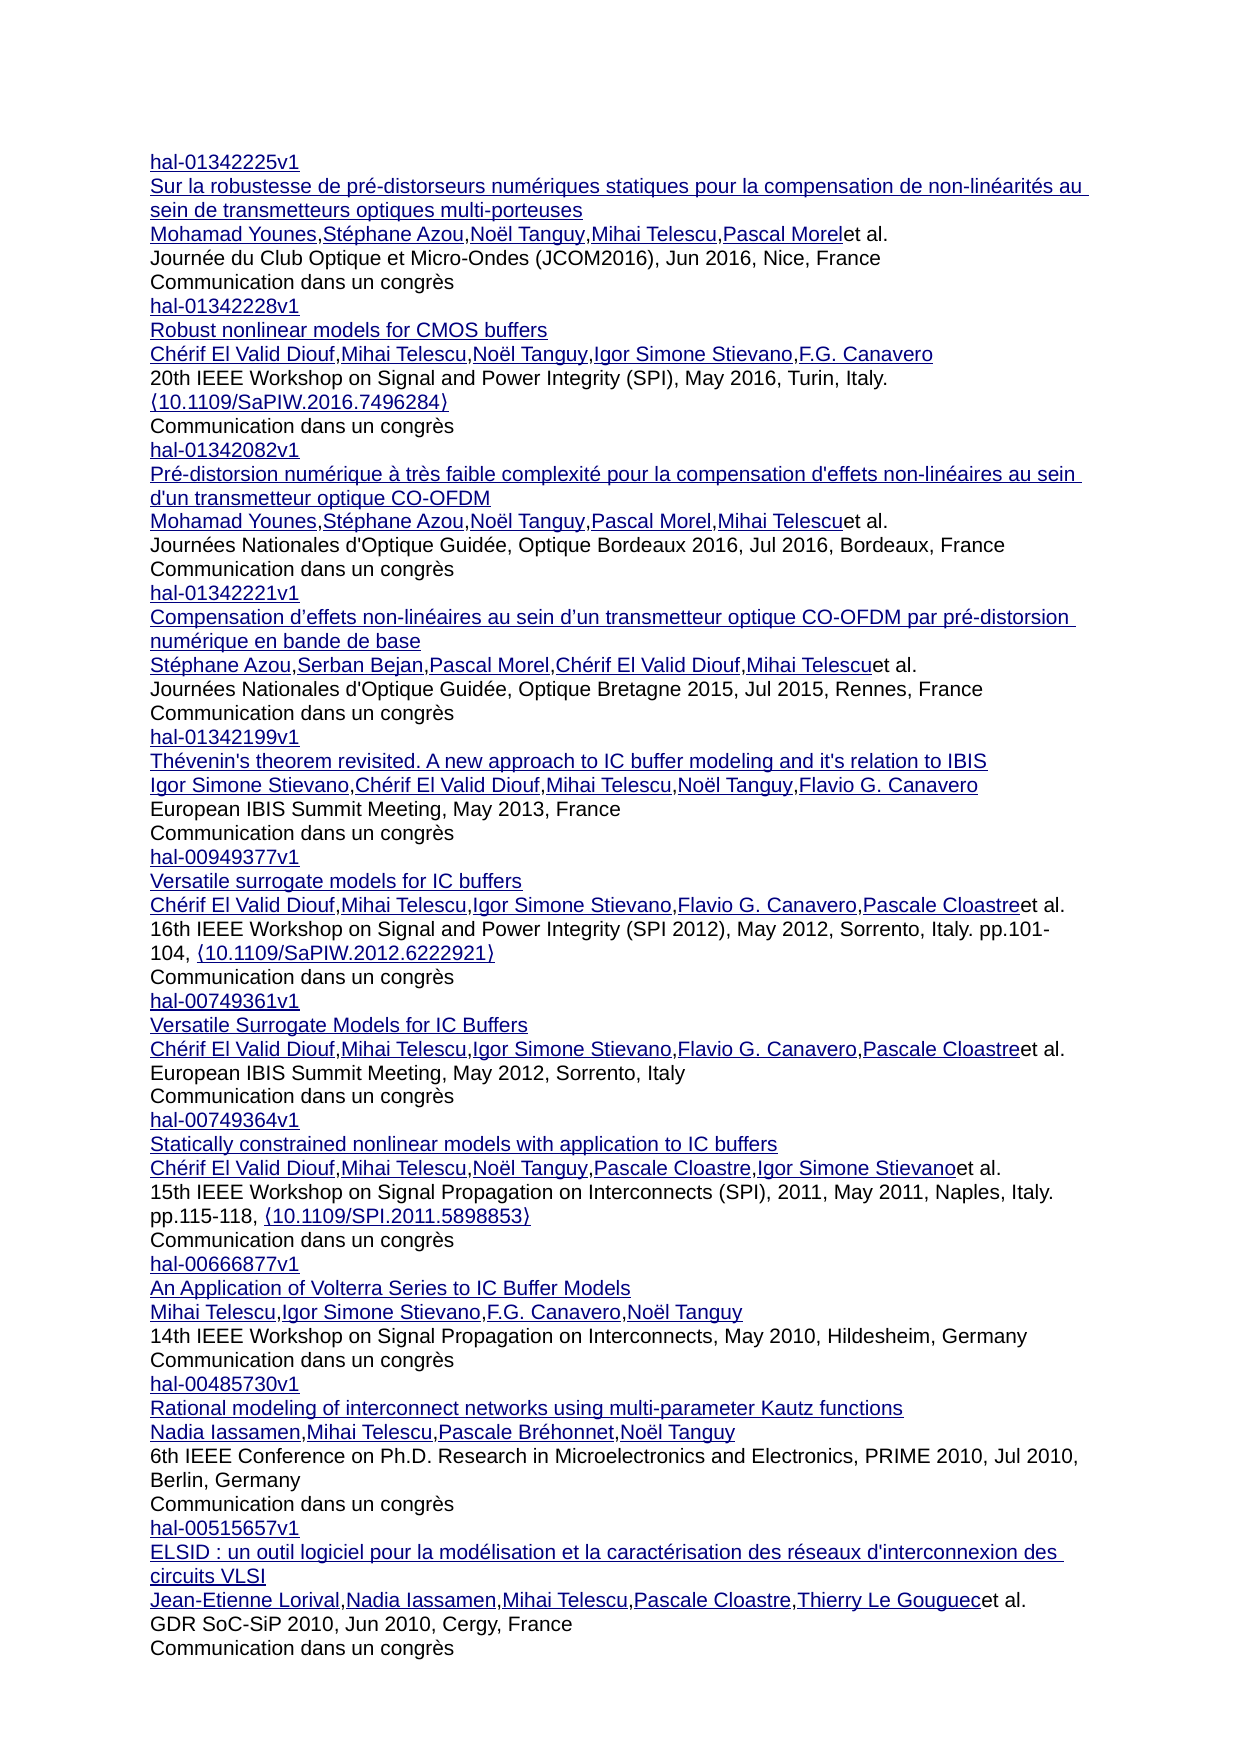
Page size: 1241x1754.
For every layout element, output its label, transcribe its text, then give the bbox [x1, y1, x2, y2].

table_cell Versatile Surrogate Models for IC Buffers Chérif El Valid Diouf,Mihai Telescu,Igor Simone Stievano,Flavio G. Canavero,Pascale Cloastreet al. European IBIS Summit Meeting, May 2012, Sorrento, Italy Communication dans un congrès hal-00749364v1 [150, 1013, 1090, 1132]
table_cell Pré-distorsion numérique à très faible complexité pour la compensation d'effets non-linéaires au sein d'un transmetteur optique CO-OFDM Mohamad Younes,Stéphane Azou,Noël Tanguy,Pascal Morel,Mihai Telescuet al. Journées Nationales d'Optique Guidée, Optique Bordeaux 2016, Jul 2016, Bordeaux, France Communication dans un congrès hal-01342221v1 [150, 461, 1090, 605]
table_cell Robust nonlinear models for CMOS buffers Chérif El Valid Diouf,Mihai Telescu,Noël Tanguy,Igor Simone Stievano,F.G. Canavero 20th IEEE Workshop on Signal and Power Integrity (SPI), May 2016, Turin, Italy. ⟨10.1109/SaPIW.2016.7496284⟩ Communication dans un congrès hal-01342082v1 [150, 318, 1090, 461]
table_cell Statically constrained nonlinear models with application to IC buffers Chérif El Valid Diouf,Mihai Telescu,Noël Tanguy,Pascale Cloastre,Igor Simone Stievanoet al. 15th IEEE Workshop on Signal Propagation on Interconnects (SPI), 2011, May 2011, Naples, Italy. pp.115-118, ⟨10.1109/SPI.2011.5898853⟩ Communication dans un congrès hal-00666877v1 [150, 1132, 1090, 1276]
table_cell Compensation d’effets non-linéaires au sein d’un transmetteur optique CO-OFDM par pré-distorsion numérique en bande de base Stéphane Azou,Serban Bejan,Pascal Morel,Chérif El Valid Diouf,Mihai Telescuet al. Journées Nationales d'Optique Guidée, Optique Bretagne 2015, Jul 2015, Rennes, France Communication dans un congrès hal-01342199v1 [150, 605, 1090, 749]
table_cell Thévenin's theorem revisited. A new approach to IC buffer modeling and it's relation to IBIS Igor Simone Stievano,Chérif El Valid Diouf,Mihai Telescu,Noël Tanguy,Flavio G. Canavero European IBIS Summit Meeting, May 2013, France Communication dans un congrès hal-00949377v1 [150, 749, 1090, 869]
table_cell Rational modeling of interconnect networks using multi-parameter Kautz functions Nadia Iassamen,Mihai Telescu,Pascale Bréhonnet,Noël Tanguy 6th IEEE Conference on Ph.D. Research in Microelectronics and Electronics, PRIME 2010, Jul 2010, Berlin, Germany Communication dans un congrès hal-00515657v1 [150, 1396, 1090, 1539]
table_cell hal-01342225v1 [150, 150, 1090, 174]
table_cell ELSID : un outil logiciel pour la modélisation et la caractérisation des réseaux d'interconnexion des circuits VLSI Jean-Etienne Lorival,Nadia Iassamen,Mihai Telescu,Pascale Cloastre,Thierry Le Gouguecet al. GDR SoC-SiP 2010, Jun 2010, Cergy, France Communication dans un congrès [150, 1540, 1090, 1659]
table_cell Sur la robustesse de pré-distorseurs numériques statiques pour la compensation de non-linéarités au sein de transmetteurs optiques multi-porteuses Mohamad Younes,Stéphane Azou,Noël Tanguy,Mihai Telescu,Pascal Morelet al. Journée du Club Optique et Micro-Ondes (JCOM2016), Jun 2016, Nice, France Communication dans un congrès hal-01342228v1 [150, 174, 1090, 318]
table_cell Versatile surrogate models for IC buffers Chérif El Valid Diouf,Mihai Telescu,Igor Simone Stievano,Flavio G. Canavero,Pascale Cloastreet al. 16th IEEE Workshop on Signal and Power Integrity (SPI 2012), May 2012, Sorrento, Italy. pp.101-104, ⟨10.1109/SaPIW.2012.6222921⟩ Communication dans un congrès hal-00749361v1 [150, 869, 1090, 1012]
table_cell An Application of Volterra Series to IC Buffer Models Mihai Telescu,Igor Simone Stievano,F.G. Canavero,Noël Tanguy 14th IEEE Workshop on Signal Propagation on Interconnects, May 2010, Hildesheim, Germany Communication dans un congrès hal-00485730v1 [150, 1276, 1090, 1396]
